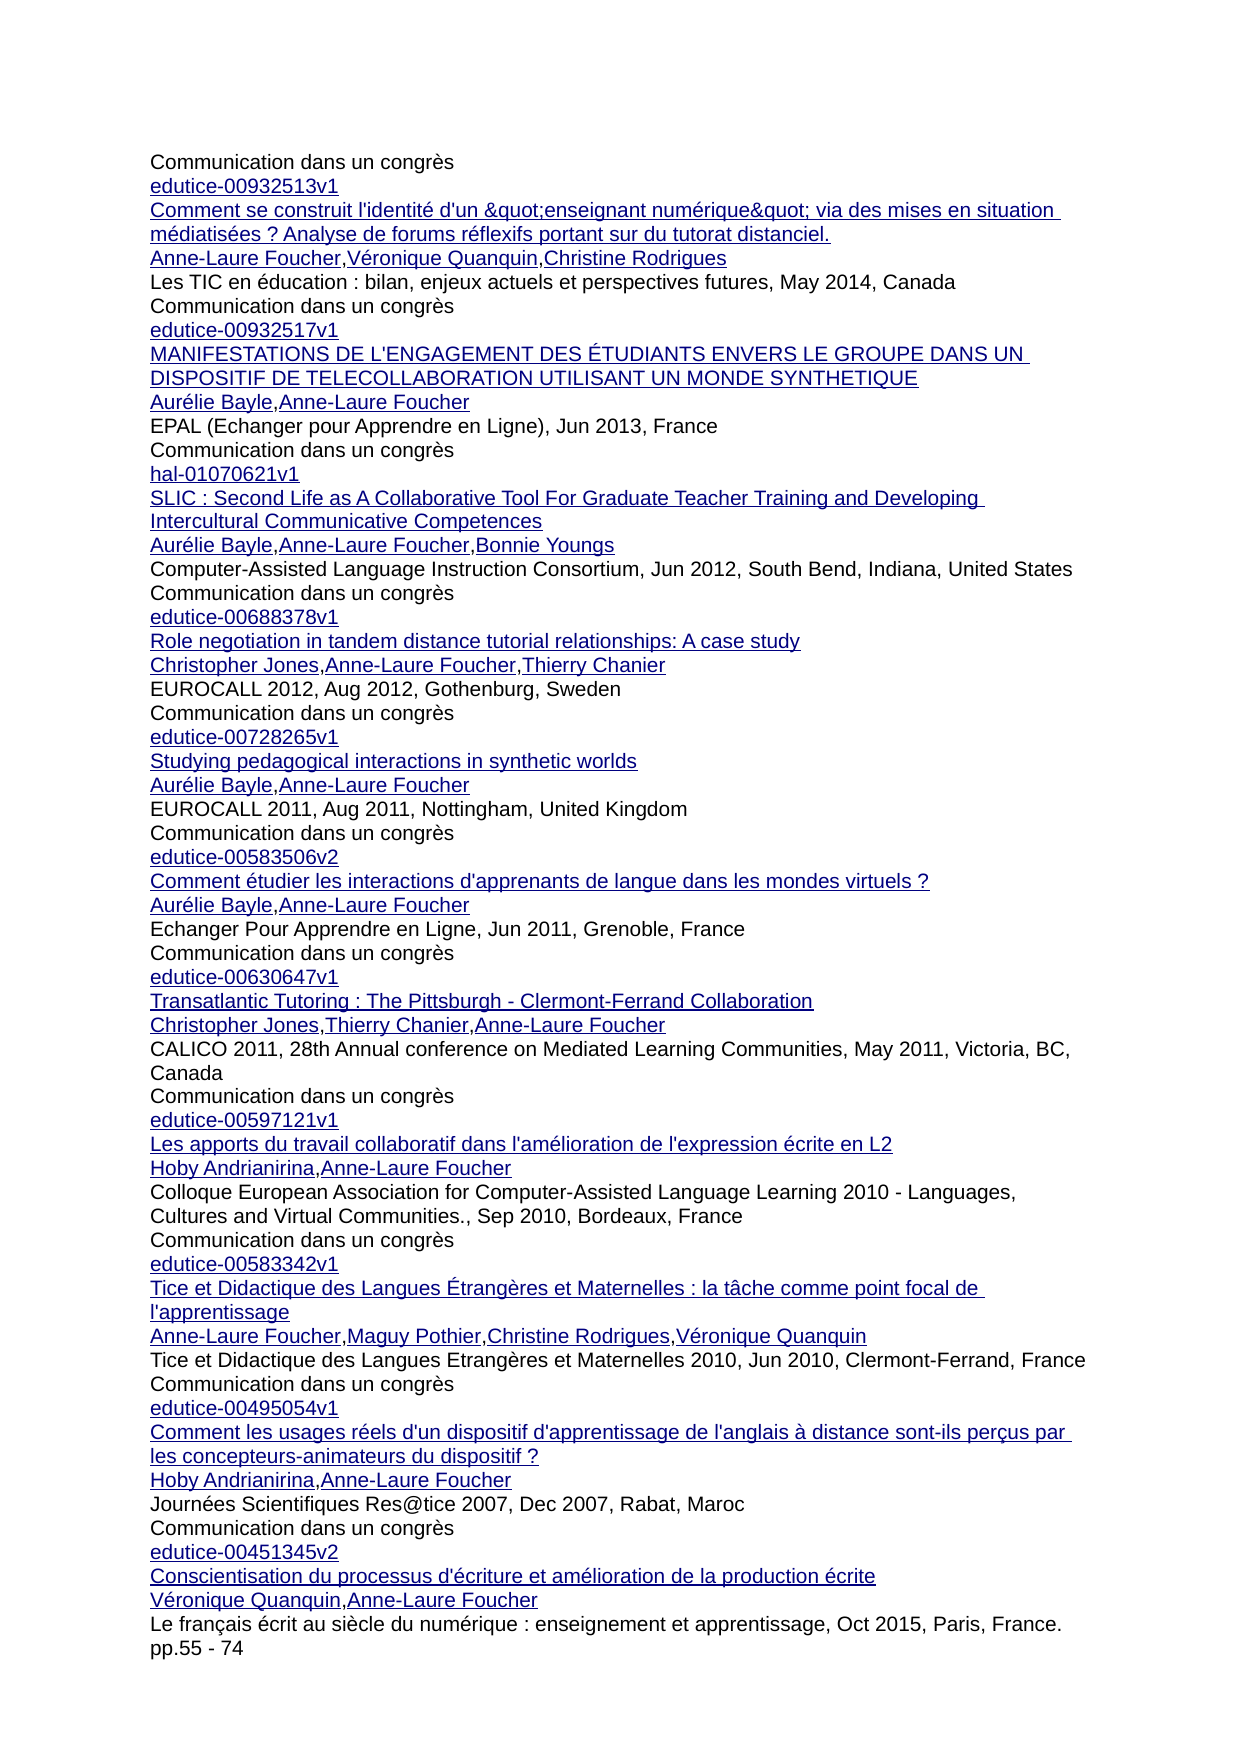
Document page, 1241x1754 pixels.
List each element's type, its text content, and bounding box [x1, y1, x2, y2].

table_cell Communication dans un congrès edutice-00932513v1 [150, 150, 1090, 198]
table_cell MANIFESTATIONS DE L'ENGAGEMENT DES ÉTUDIANTS ENVERS LE GROUPE DANS UN DISPOSITIF DE TELECOLLABORATION UTILISANT UN MONDE SYNTHETIQUE Aurélie Bayle,Anne-Laure Foucher EPAL (Echanger pour Apprendre en Ligne), Jun 2013, France Communication dans un congrès hal-01070621v1 [150, 342, 1090, 485]
table_cell Conscientisation du processus d'écriture et amélioration de la production écrite Véronique Quanquin,Anne-Laure Foucher Le français écrit au siècle du numérique : enseignement et apprentissage, Oct 2015, Paris, France. pp.55 - 74 [150, 1564, 1090, 1659]
table_cell Studying pedagogical interactions in synthetic worlds Aurélie Bayle,Anne-Laure Foucher EUROCALL 2011, Aug 2011, Nottingham, United Kingdom Communication dans un congrès edutice-00583506v2 [150, 749, 1090, 869]
table_cell Les apports du travail collaboratif dans l'amélioration de l'expression écrite en L2 Hoby Andrianirina,Anne-Laure Foucher Colloque European Association for Computer-Assisted Language Learning 2010 - Languages, Cultures and Virtual Communities., Sep 2010, Bordeaux, France Communication dans un congrès edutice-00583342v1 [150, 1132, 1090, 1276]
table_cell Comment les usages réels d'un dispositif d'apprentissage de l'anglais à distance sont-ils perçus par les concepteurs-animateurs du dispositif ? Hoby Andrianirina,Anne-Laure Foucher Journées Scientifiques Res@tice 2007, Dec 2007, Rabat, Maroc Communication dans un congrès edutice-00451345v2 [150, 1420, 1090, 1563]
table_cell SLIC : Second Life as A Collaborative Tool For Graduate Teacher Training and Developing Intercultural Communicative Competences Aurélie Bayle,Anne-Laure Foucher,Bonnie Youngs Computer-Assisted Language Instruction Consortium, Jun 2012, South Bend, Indiana, United States Communication dans un congrès edutice-00688378v1 [150, 485, 1090, 629]
table_cell Comment étudier les interactions d'apprenants de langue dans les mondes virtuels ? Aurélie Bayle,Anne-Laure Foucher Echanger Pour Apprendre en Ligne, Jun 2011, Grenoble, France Communication dans un congrès edutice-00630647v1 [150, 869, 1090, 988]
table_cell Transatlantic Tutoring : The Pittsburgh - Clermont-Ferrand Collaboration Christopher Jones,Thierry Chanier,Anne-Laure Foucher CALICO 2011, 28th Annual conference on Mediated Learning Communities, May 2011, Victoria, BC, Canada Communication dans un congrès edutice-00597121v1 [150, 989, 1090, 1132]
table_cell Tice et Didactique des Langues Étrangères et Maternelles : la tâche comme point focal de l'apprentissage Anne-Laure Foucher,Maguy Pothier,Christine Rodrigues,Véronique Quanquin Tice et Didactique des Langues Etrangères et Maternelles 2010, Jun 2010, Clermont-Ferrand, France Communication dans un congrès edutice-00495054v1 [150, 1276, 1090, 1420]
table_cell Comment se construit l'identité d'un &quot;enseignant numérique&quot; via des mises en situation médiatisées ? Analyse de forums réflexifs portant sur du tutorat distanciel. Anne-Laure Foucher,Véronique Quanquin,Christine Rodrigues Les TIC en éducation : bilan, enjeux actuels et perspectives futures, May 2014, Canada Communication dans un congrès edutice-00932517v1 [150, 198, 1090, 342]
table_cell Role negotiation in tandem distance tutorial relationships: A case study Christopher Jones,Anne-Laure Foucher,Thierry Chanier EUROCALL 2012, Aug 2012, Gothenburg, Sweden Communication dans un congrès edutice-00728265v1 [150, 629, 1090, 749]
